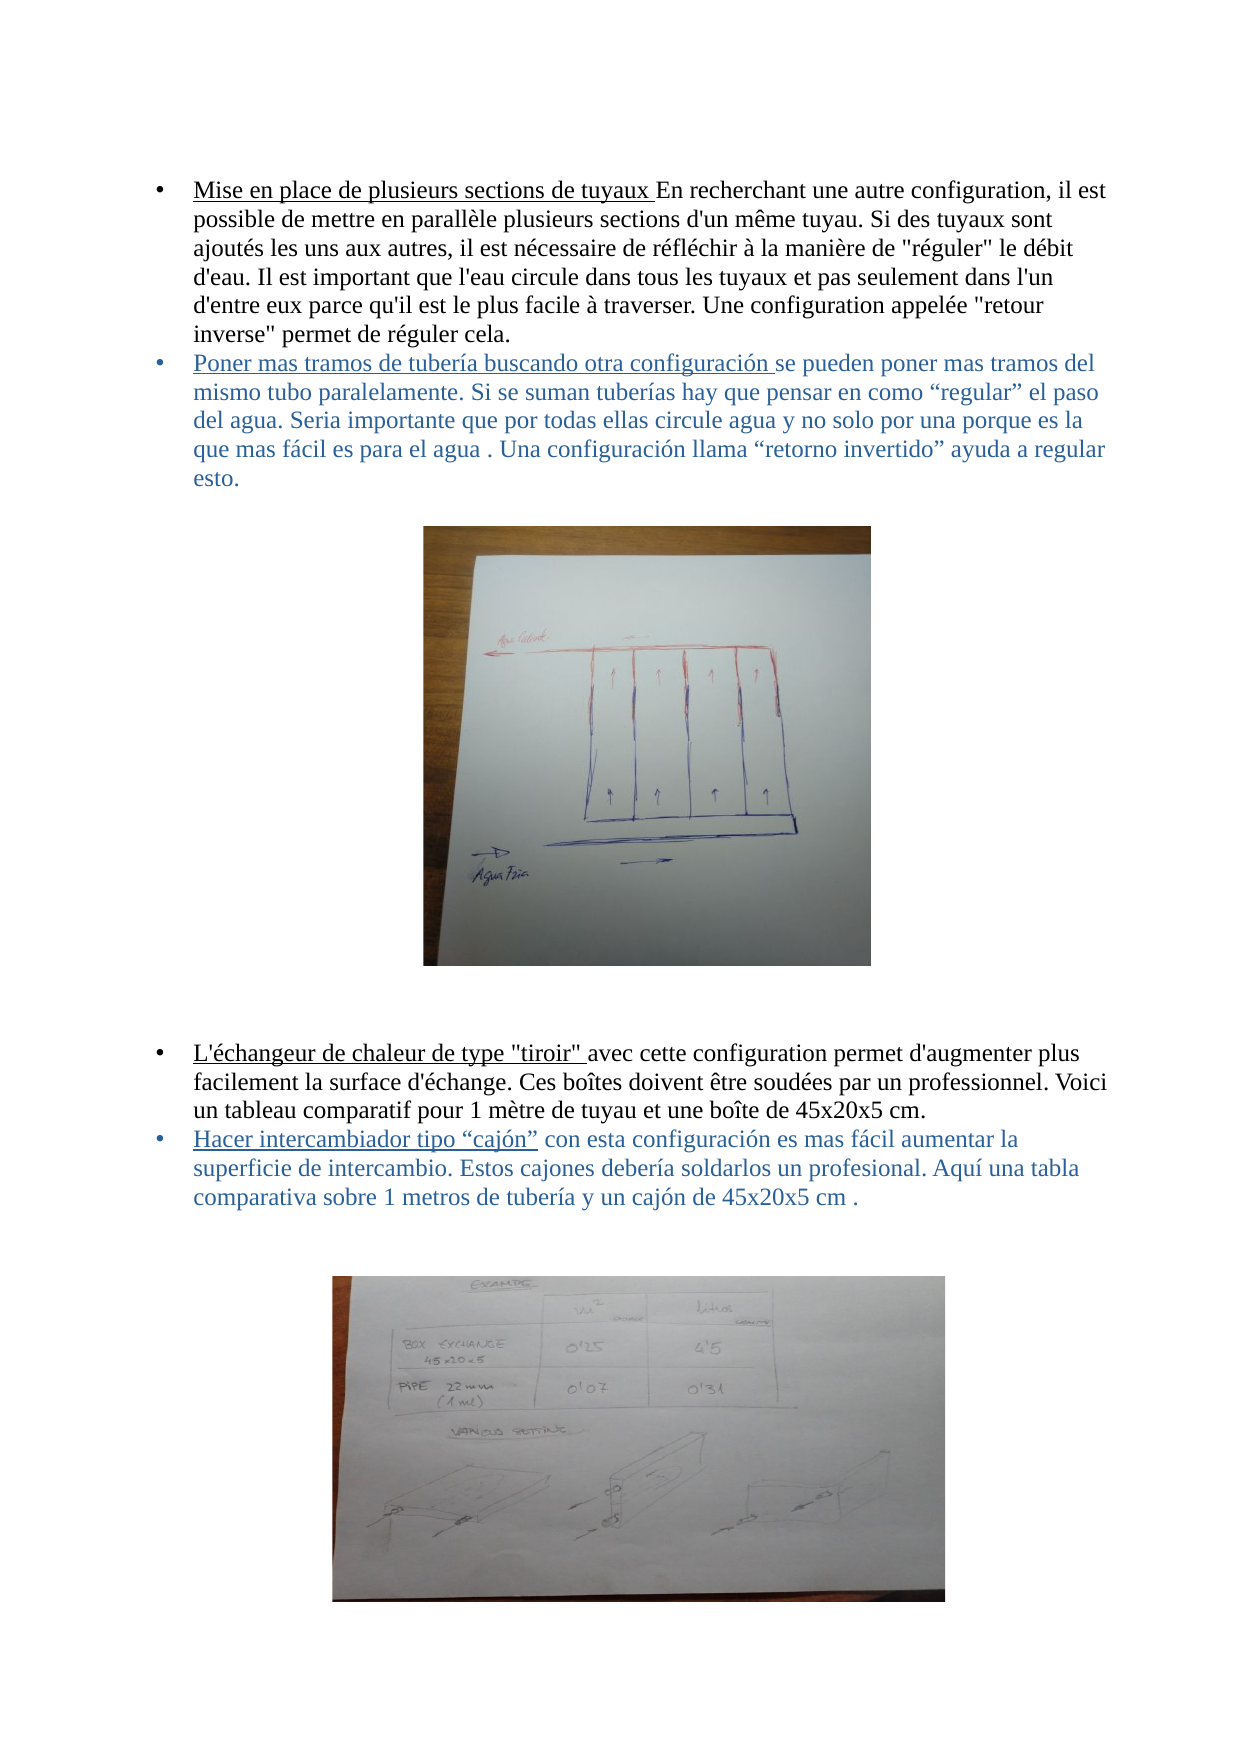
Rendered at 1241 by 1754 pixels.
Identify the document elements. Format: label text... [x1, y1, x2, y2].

picture [423, 526, 871, 966]
list L'échangeur de chaleur de type "tiroir" avec cette configuration permet d'augmenter plus facilement la surface d'échange. Ces boîtes doivent être soudées par un professionnel. Voici un tableau comparatif pour 1 mètre de tuyau et une boîte de 45x20x5 cm. [156, 1038, 1122, 1124]
list Hacer intercambiador tipo “cajón” con esta configuración es mas fácil aumentar la superficie de intercambio. Estos cajones debería soldarlos un profesional. Aquí una tabla comparativa sobre 1 metros de tubería y un cajón de 45x20x5 cm . [156, 1124, 1122, 1211]
list Poner mas tramos de tubería buscando otra configuración se pueden poner mas tramos del mismo tubo paralelamente. Si se suman tuberías hay que pensar en como “regular” el paso del agua. Seria importante que por todas ellas circule agua y no solo por una porque es la que mas fácil es para el agua . Una configuración llama “retorno invertido” ayuda a regular esto. [156, 348, 1122, 492]
picture [332, 1276, 946, 1602]
list Mise en place de plusieurs sections de tuyaux En recherchant une autre configuration, il est possible de mettre en parallèle plusieurs sections d'un même tuyau. Si des tuyaux sont ajoutés les uns aux autres, il est nécessaire de réfléchir à la manière de "réguler" le débit d'eau. Il est important que l'eau circule dans tous les tuyaux et pas seulement dans l'un d'entre eux parce qu'il est le plus facile à traverser. Une configuration appelée "retour inverse" permet de réguler cela. [156, 176, 1122, 348]
